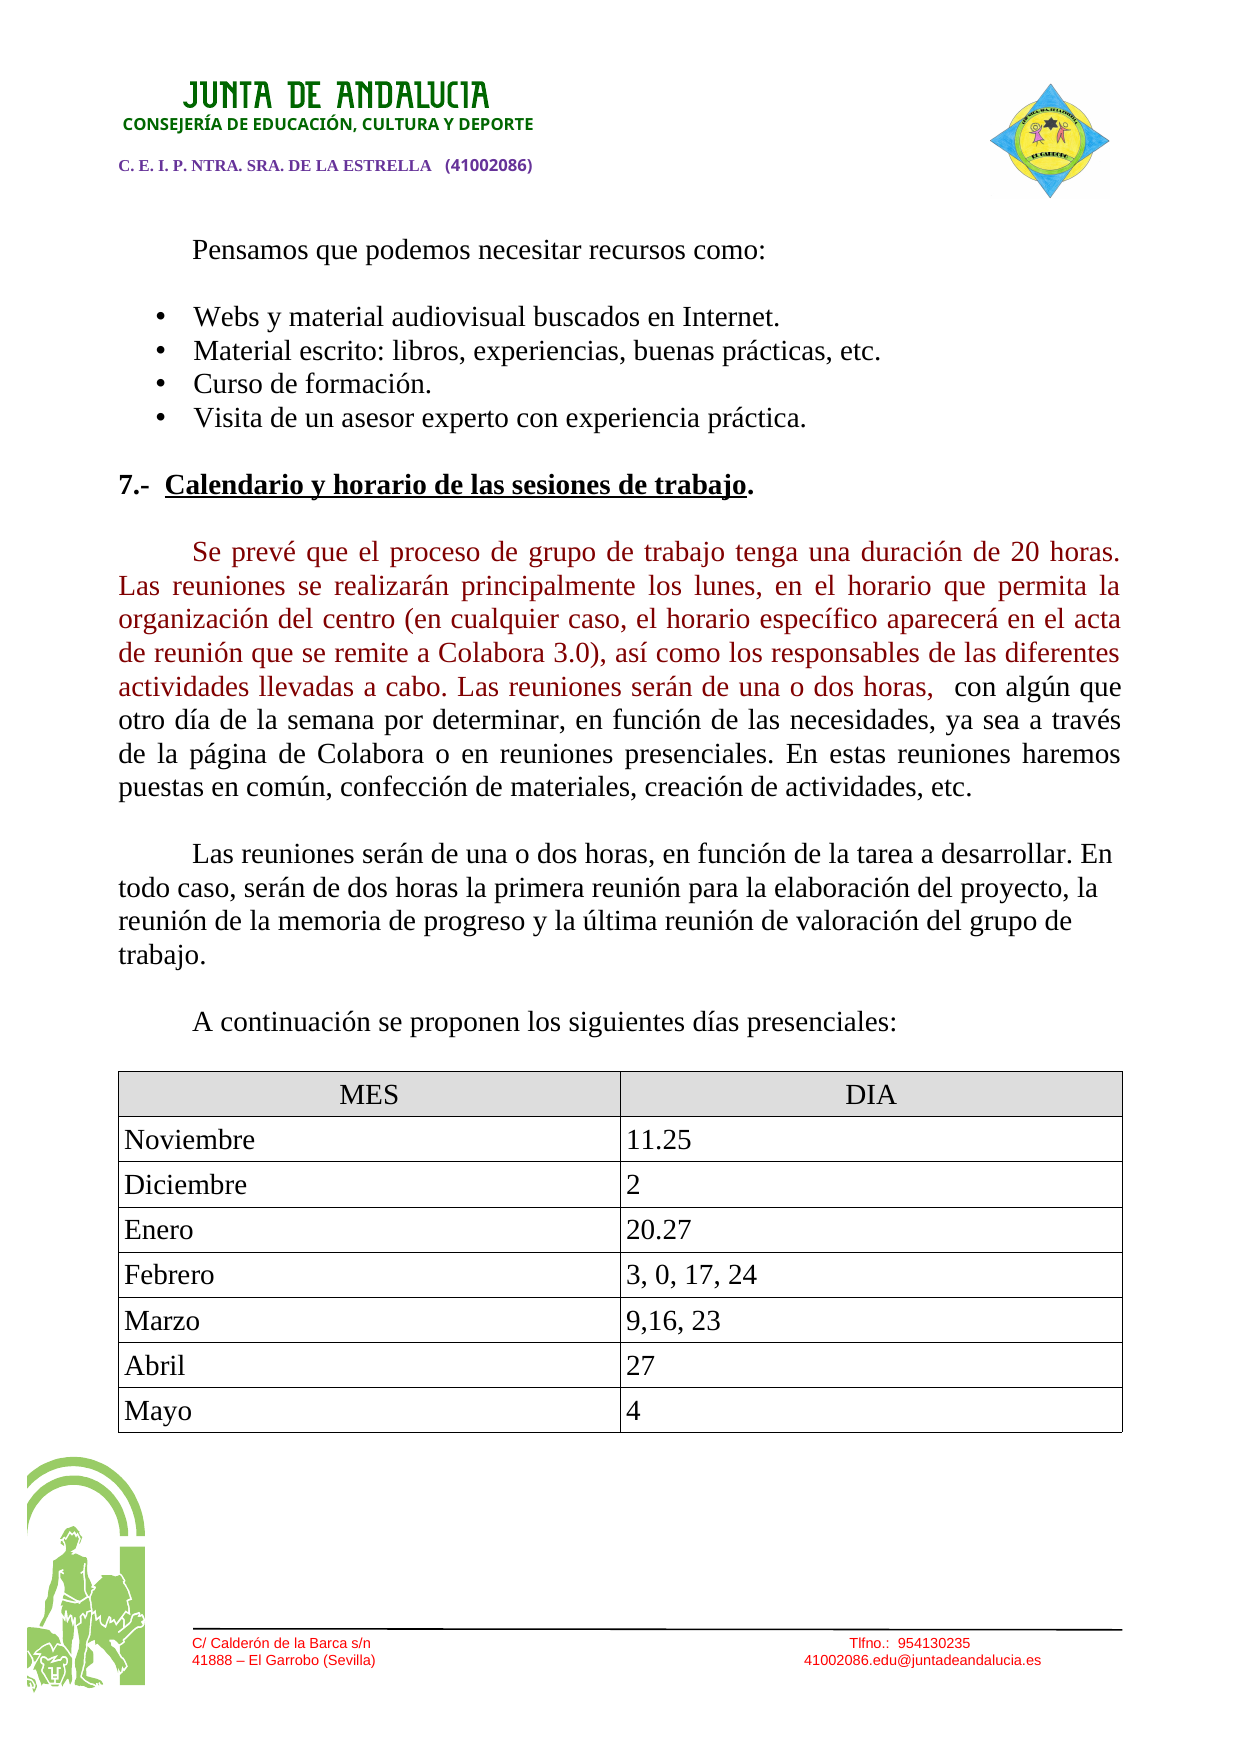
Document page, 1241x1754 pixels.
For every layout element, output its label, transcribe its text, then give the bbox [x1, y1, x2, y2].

table_cell 27 [621, 1343, 1122, 1387]
table_cell Febrero [119, 1253, 620, 1297]
list Curso de formación. [156, 367, 1122, 400]
list Material escrito: libros, experiencias, buenas prácticas, etc. [156, 333, 1122, 367]
table_cell 3, 0, 17, 24 [621, 1253, 1122, 1297]
table_cell Abril [119, 1343, 620, 1387]
text A continuación se proponen los siguientes días presenciales: [118, 1004, 1122, 1038]
table_cell Mayo [119, 1388, 620, 1432]
text Se prevé que el proceso de grupo de trabajo tenga una duración de 20 horas. Las reuniones se realizarán principalmente los lunes, en el horario que permita la organización del centro (en cualquier caso, el horario específico aparecerá en el acta de reunión que se remite a Colabora 3.0), así como los responsables de las diferentes actividades llevadas a cabo. Las reuniones serán de una o dos horas, con algún que otro día de la semana por determinar, en función de las necesidades, ya sea a través de la página de Colabora o en reuniones presenciales. En estas reuniones haremos puestas en común, confección de materiales, creación de actividades, etc. [118, 534, 1122, 803]
table_cell Marzo [119, 1298, 620, 1342]
table_cell Enero [119, 1208, 620, 1252]
list Visita de un asesor experto con experiencia práctica. [156, 400, 1122, 434]
table_header DIA [621, 1072, 1122, 1116]
table_cell 4 [621, 1388, 1122, 1432]
table_cell 20,27 [621, 1208, 1122, 1252]
table_header MES [119, 1072, 620, 1116]
picture [989, 80, 1110, 199]
table_cell Noviembre [119, 1117, 620, 1161]
text Pensamos que podemos necesitar recursos como: [118, 232, 1122, 266]
text Las reuniones serán de una o dos horas, en función de la tarea a desarrollar. En todo caso, serán de dos horas la primera reunión para la elaboración del proyecto, la reunión de la memoria de progreso y la última reunión de valoración del grupo de trabajo. [118, 836, 1122, 971]
table_cell 9,16, 23 [621, 1298, 1122, 1342]
table_cell 2 [621, 1162, 1122, 1207]
list Webs y material audiovisual buscados en Internet. [156, 299, 1122, 333]
text 7.- Calendario y horario de las sesiones de trabajo. [118, 467, 1122, 501]
table_cell Diciembre [119, 1162, 620, 1207]
table_cell 11,25 [621, 1117, 1122, 1161]
